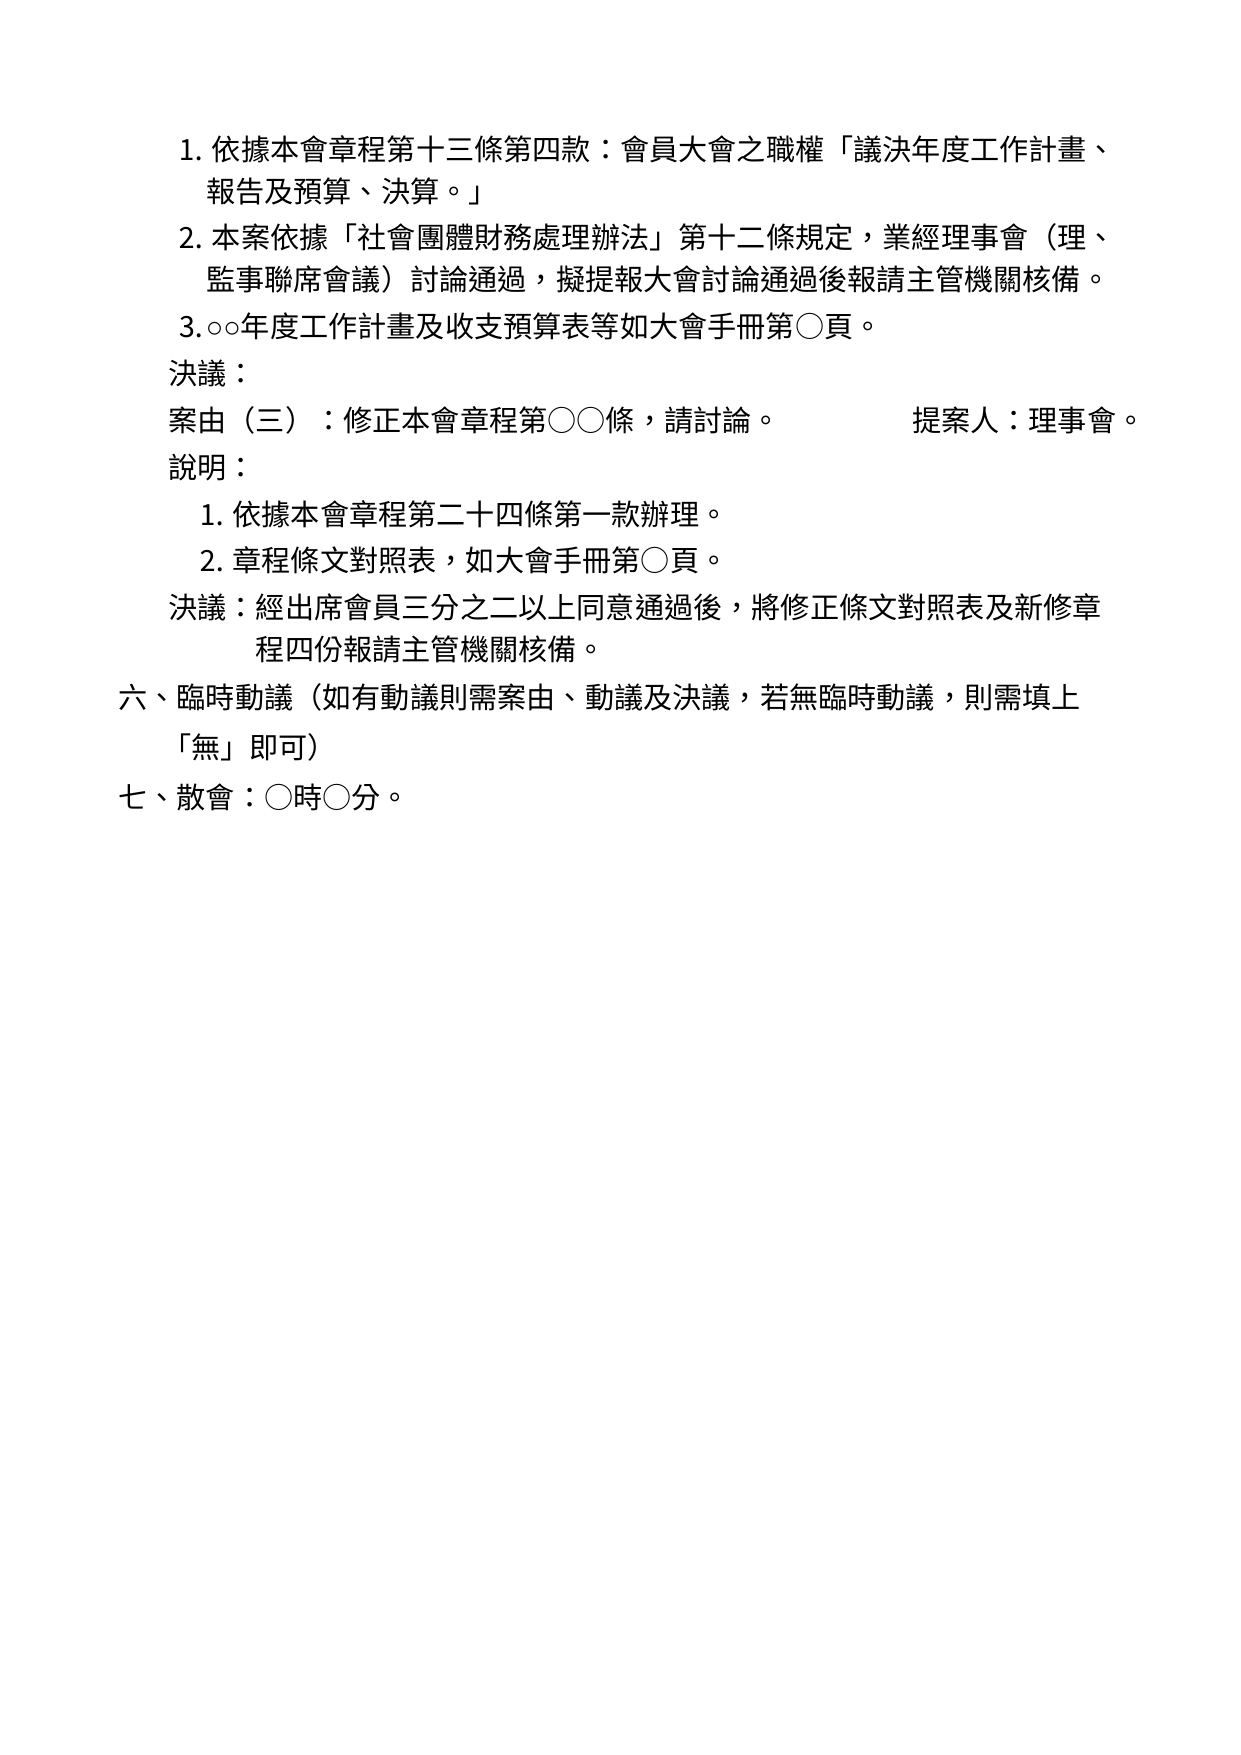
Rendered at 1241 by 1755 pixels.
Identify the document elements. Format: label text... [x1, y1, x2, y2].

text ⒉本案依據「社會團體財務處理辦法」第十二條規定，業經理事會（理、監事聯席會議）討論通過，擬提報大會討論通過後報請主管機關核備。 [177, 216, 1122, 299]
text 說明： [168, 445, 1122, 486]
text ⒈依據本會章程第二十四條第一款辦理。 [168, 492, 1122, 533]
text ⒊○○年度工作計畫及收支預算表等如大會手冊第○頁。 [118, 304, 1122, 346]
text 七、散會：○時○分。 [118, 769, 1122, 819]
text ⒉章程條文對照表，如大會手冊第○頁。 [168, 538, 1122, 580]
text 決議： [168, 351, 1122, 393]
text 六、臨時動議（如有動議則需案由、動議及決議，若無臨時動議，則需填上「無」即可） [118, 669, 1122, 769]
text 案由（三）：修正本會章程第○○條，請討論。 提案人：理事會。 [168, 398, 1122, 439]
text 決議：經出席會員三分之二以上同意通過後，將修正條文對照表及新修章程四份報請主管機關核備。 [168, 585, 1122, 669]
text ⒈依據本會章程第十三條第四款：會員大會之職權「議決年度工作計畫、報告及預算、決算。」 [177, 127, 1122, 210]
